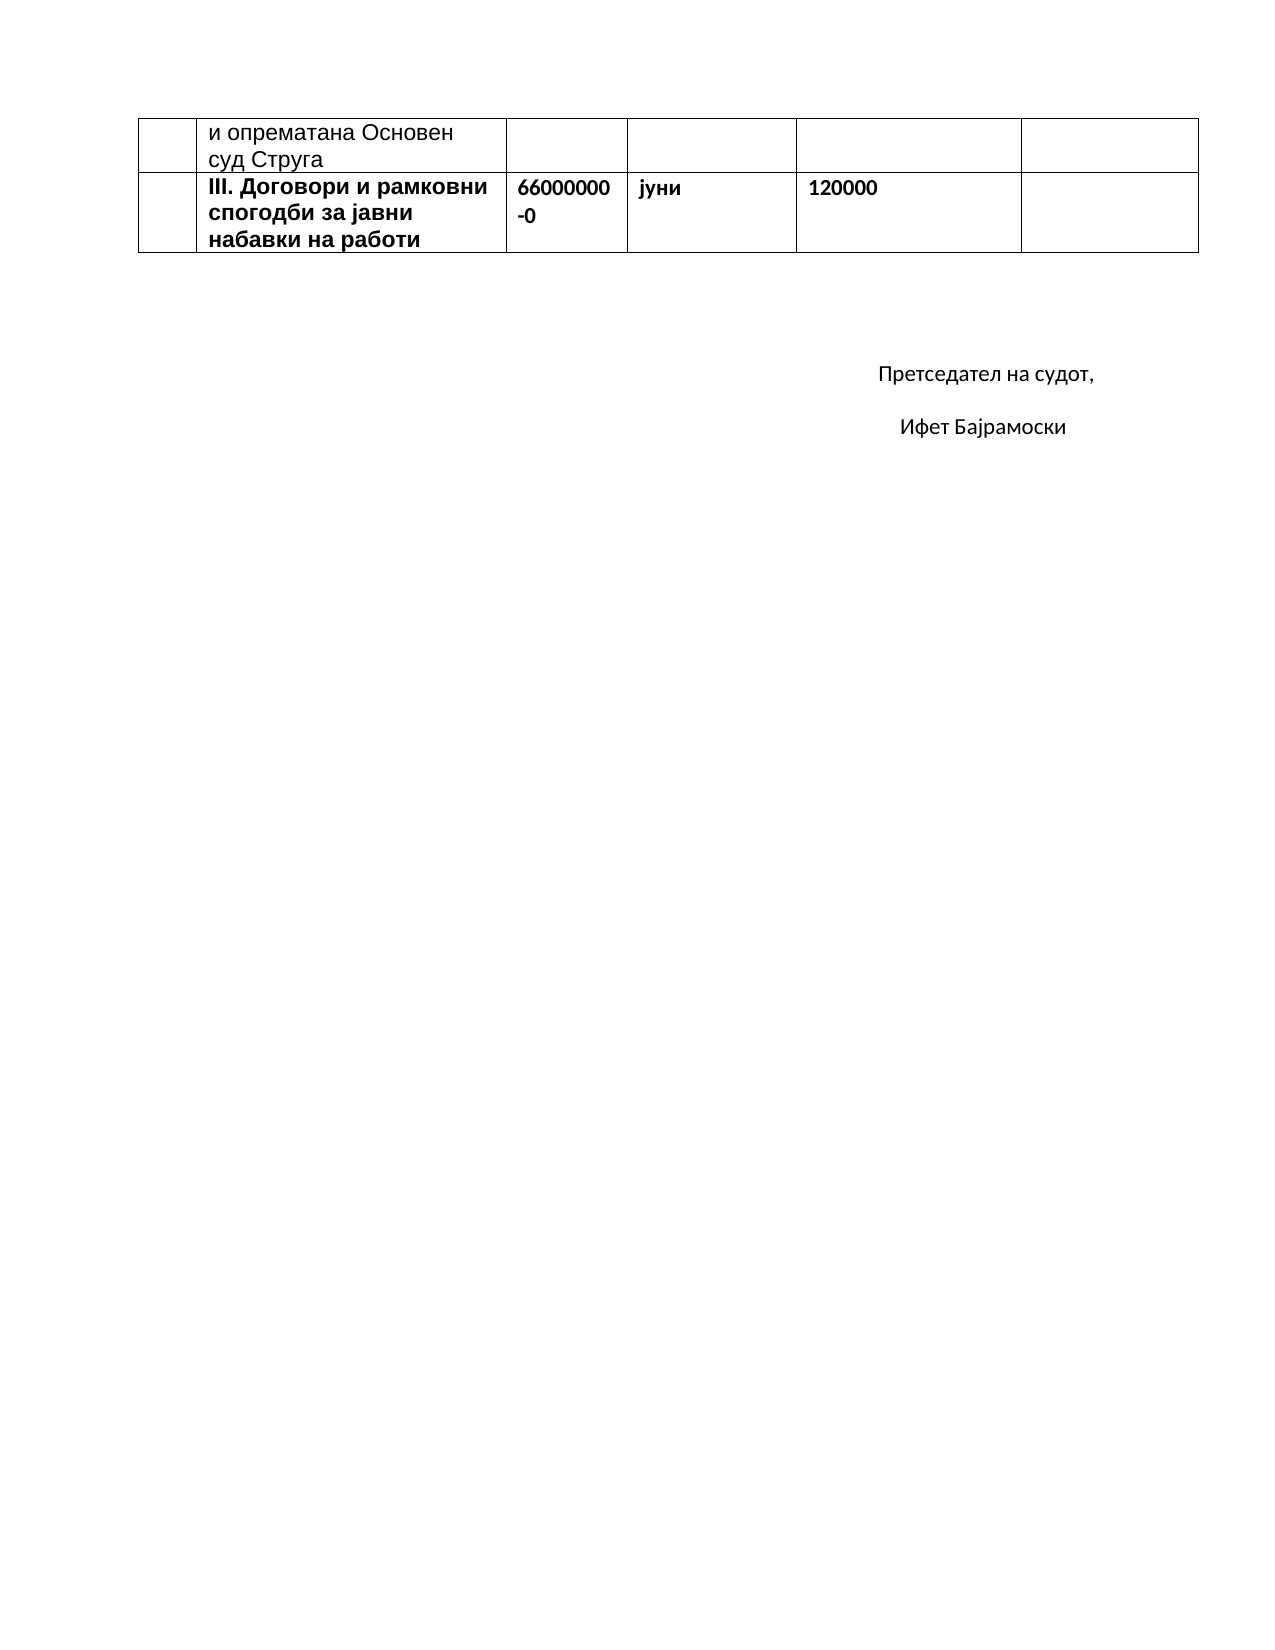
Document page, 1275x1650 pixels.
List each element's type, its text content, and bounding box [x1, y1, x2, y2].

table_cell [628, 119, 796, 172]
table_cell јуни [628, 173, 796, 252]
table_cell 120000 [797, 173, 1021, 252]
table_cell [139, 173, 196, 252]
table_cell [139, 119, 196, 172]
table_cell и опрематана Основен суд Струга [197, 119, 506, 172]
table_cell III. Договори и рамковни спогодби за јавни набавки на работи [197, 173, 506, 252]
table_cell [797, 119, 1021, 172]
table_cell 66000000-0 [507, 173, 627, 252]
table_cell [1022, 119, 1198, 172]
text Претседател на судот, [150, 359, 1214, 387]
table_cell [507, 119, 627, 172]
text Ифет Бајрамоски [150, 412, 1214, 440]
table_cell [1022, 173, 1198, 252]
